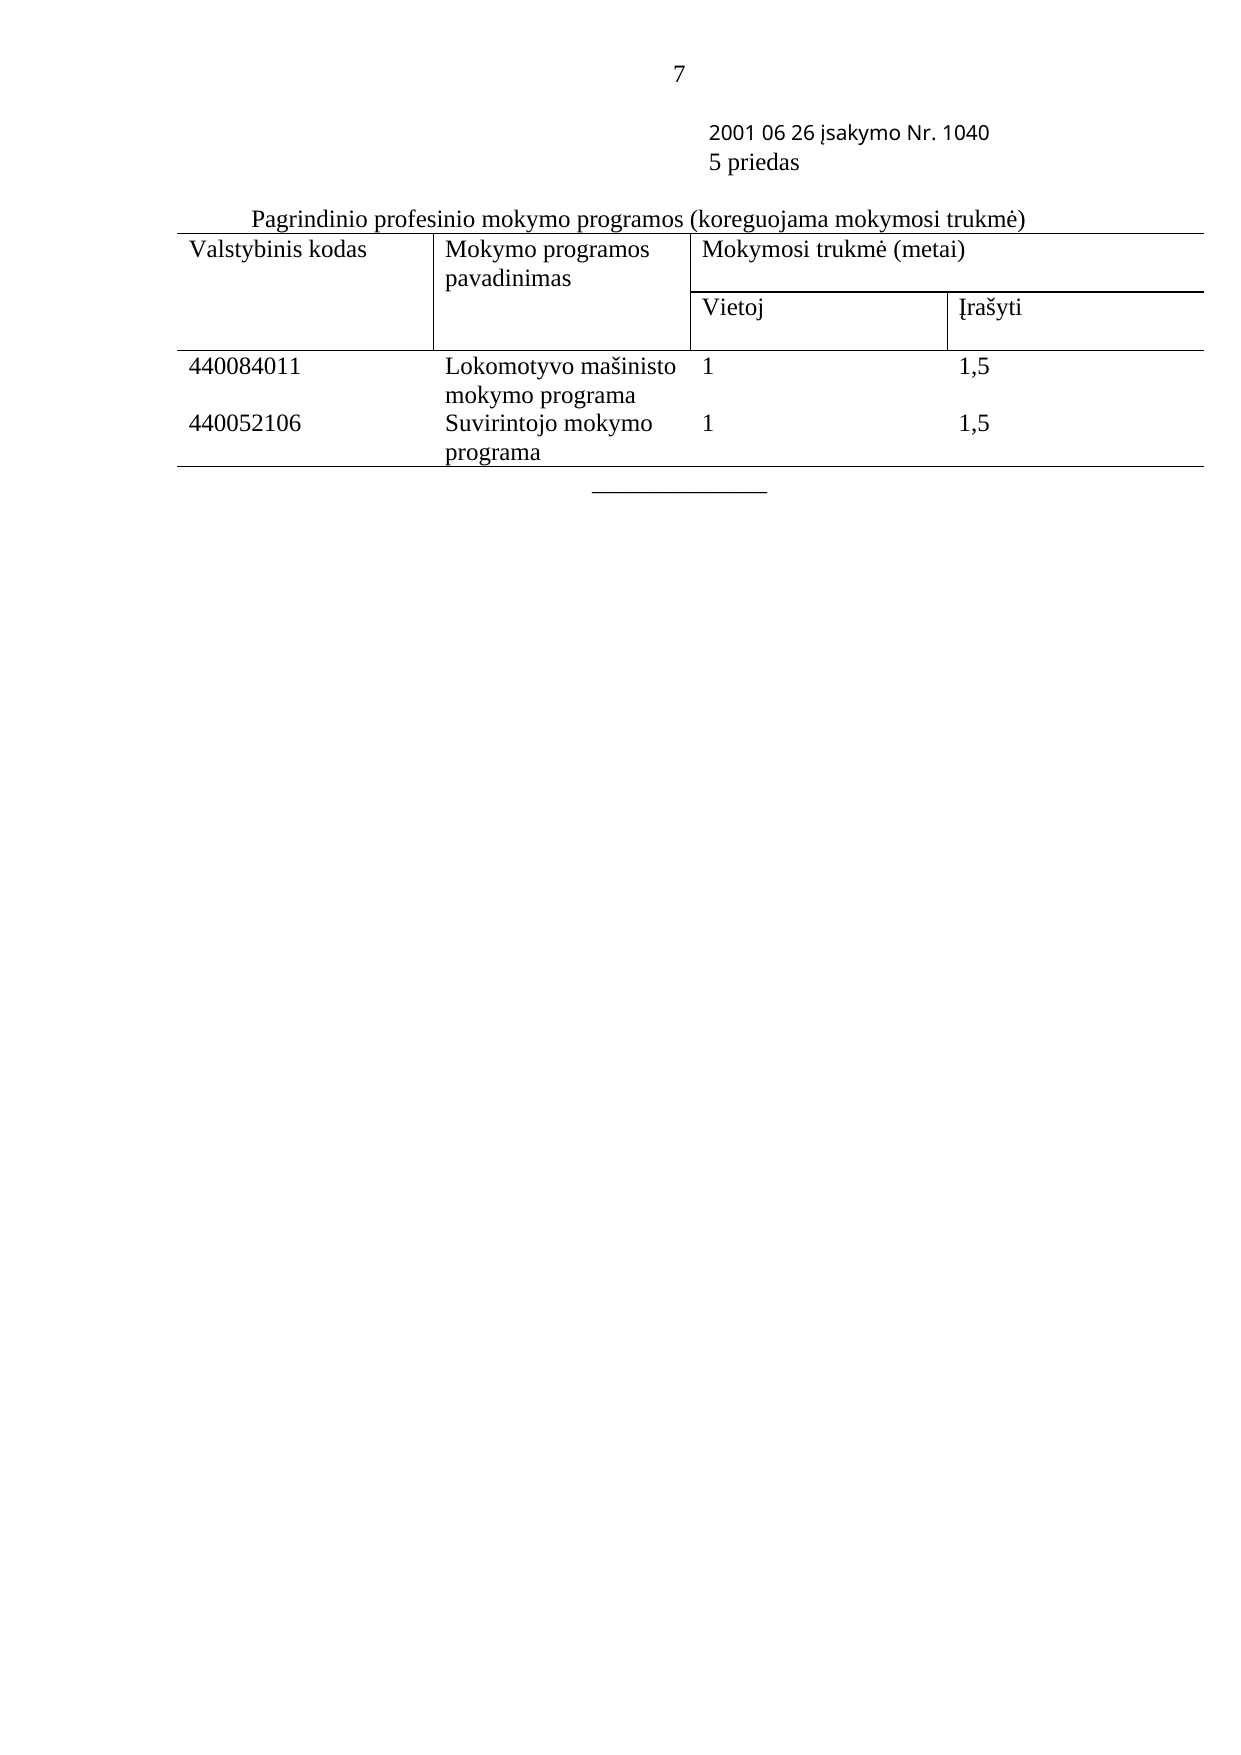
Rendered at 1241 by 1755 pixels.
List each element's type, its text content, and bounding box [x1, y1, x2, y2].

table_cell Įrašyti [948, 293, 1204, 350]
table_cell 440052106 [177, 409, 434, 466]
table_cell 1 [690, 409, 947, 466]
text 5 priedas [177, 147, 1181, 175]
table_cell 1,5 [947, 409, 1204, 466]
table_cell Vietoj [691, 293, 947, 350]
table_cell Lokomotyvo mašinisto mokymo programa [434, 351, 690, 408]
text 2001 06 26 įsakymo Nr. 1040 [177, 118, 1181, 147]
table_header Valstybinis kodas [177, 234, 433, 350]
text ______________ [177, 467, 1181, 496]
table_header Mokymosi trukmė (metai) [691, 234, 1204, 291]
table_cell Suvirintojo mokymo programa [434, 409, 690, 466]
table_cell 1,5 [947, 351, 1204, 408]
table_cell 440084011 [177, 351, 434, 408]
text Pagrindinio profesinio mokymo programos (koreguojama mokymosi trukmė) [177, 204, 1181, 233]
table_header Mokymo programos pavadinimas [434, 234, 690, 350]
table_cell 1 [690, 351, 947, 408]
